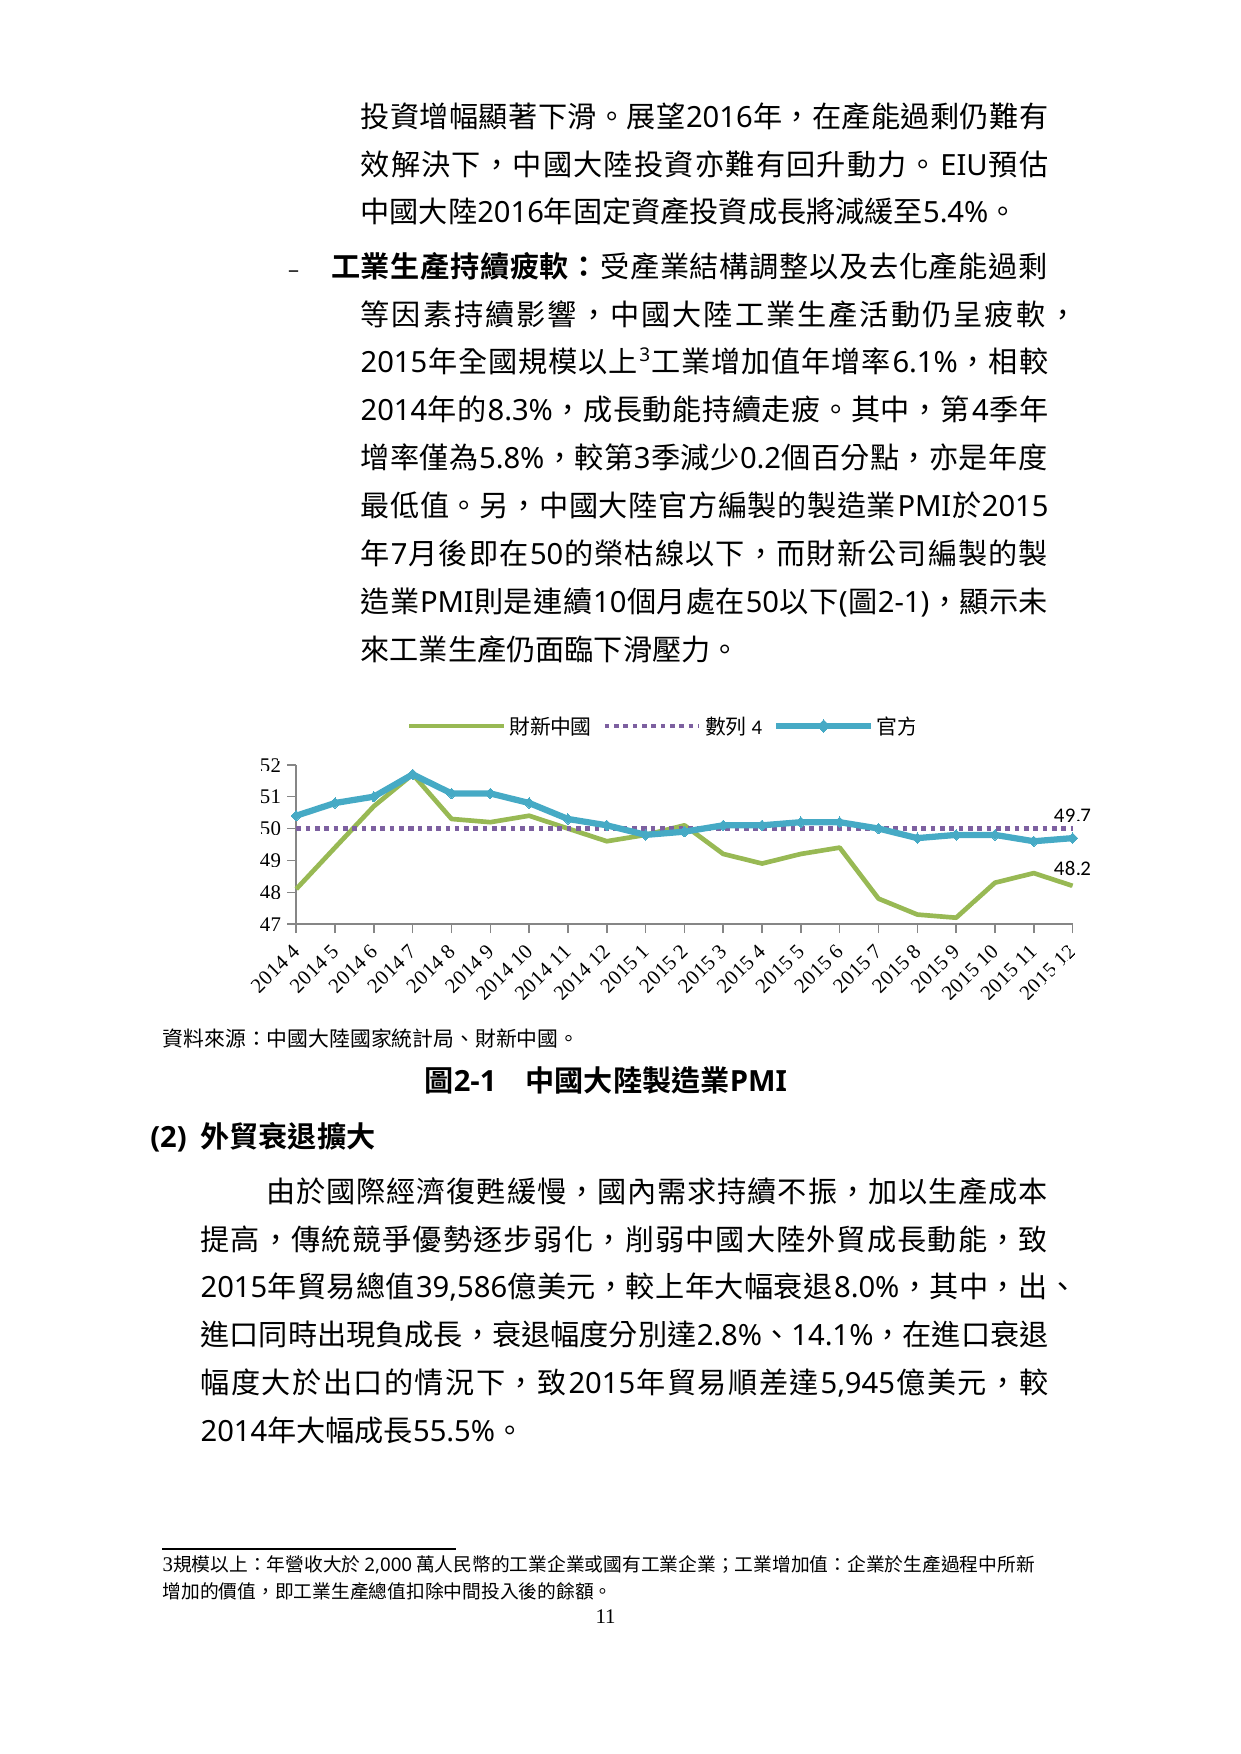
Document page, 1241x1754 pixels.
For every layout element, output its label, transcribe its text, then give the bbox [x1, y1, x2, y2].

list 投資增幅顯著下滑。展望2016年，在產能過剩仍難有效解決下，中國大陸投資亦難有回升動力。EIU預估中國大陸2016年固定資產投資成長將減緩至5.4%。 [281, 89, 1048, 232]
text 由於國際經濟復甦緩慢，國內需求持續不振，加以生產成本提高，傳統競爭優勢逐步弱化，削弱中國大陸外貿成長動能，致2015年貿易總值39,586億美元，較上年大幅衰退8.0%，其中，出、進口同時出現負成長，衰退幅度分別達2.8%、14.1%，在進口衰退幅度大於出口的情況下，致2015年貿易順差達5,945億美元，較2014年大幅成長55.5%。 [200, 1164, 1048, 1451]
text 圖2-1 中國大陸製造業PMI [162, 1051, 1048, 1101]
list 外貿衰退擴大 [162, 1107, 1048, 1157]
list 工業生產持續疲軟：受產業結構調整以及去化產能過剩等因素持續影響，中國大陸工業生產活動仍呈疲軟，2015年全國規模以上工業增加值年增率6.1%，相較2014年的8.3%，成長動能持續走疲。其中，第4季年增率僅為5.8%，較第3季減少0.2個百分點，亦是年度最低值。另，中國大陸官方編製的製造業PMI於2015年7月後即在50的榮枯線以下，而財新公司編製的製造業PMI則是連續10個月處在50以下(圖2-1)，顯示未來工業生產仍面臨下滑壓力。 [281, 239, 1048, 670]
list 規模以上：年營收大於2,000萬人民幣的工業企業或國有工業企業；工業增加值：企業於生產過程中所新增加的價值，即工業生產總值扣除中間投入後的餘額。 [162, 1549, 1048, 1604]
text 資料來源：中國大陸國家統計局、財新中國。 [162, 1026, 1048, 1051]
